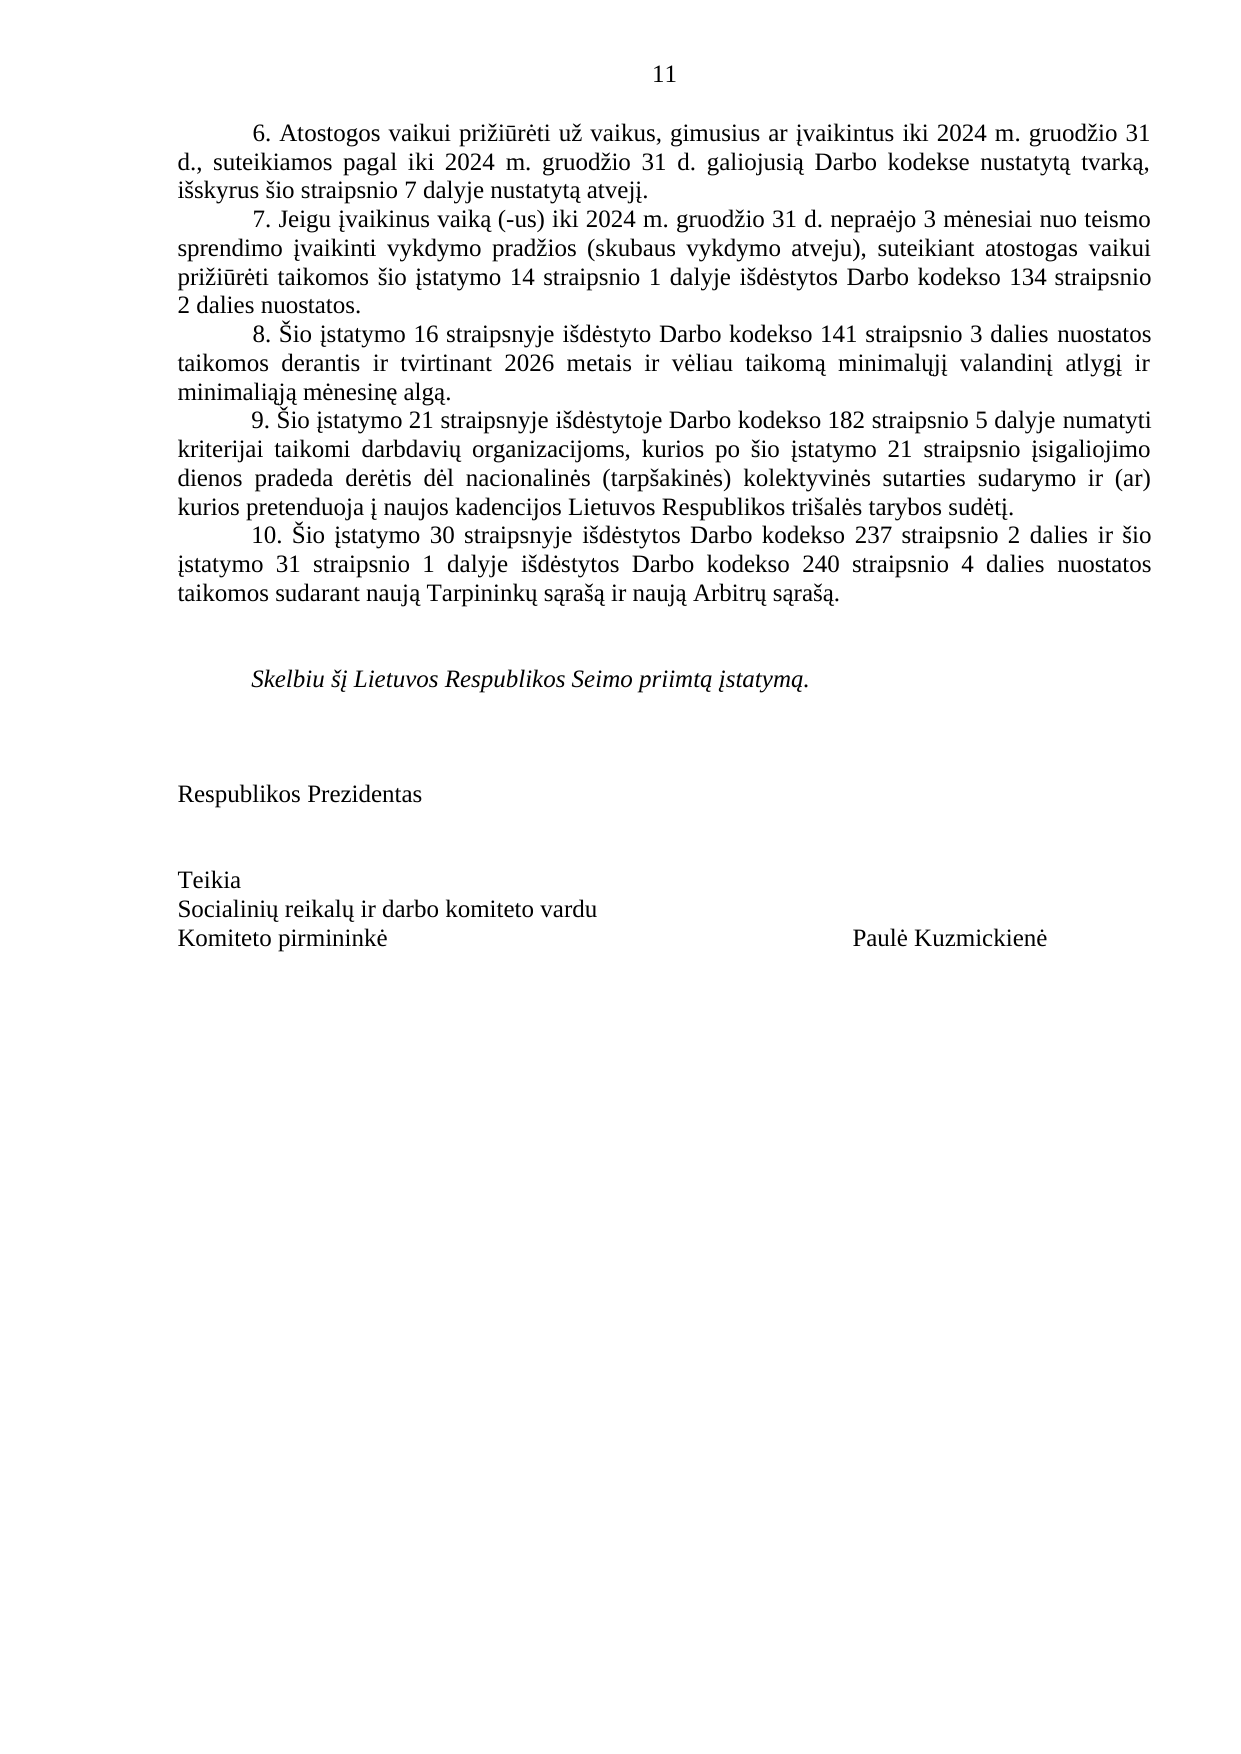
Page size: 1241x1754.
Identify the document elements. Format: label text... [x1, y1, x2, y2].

text 9. Šio įstatymo 21 straipsnyje išdėstytoje Darbo kodekso 182 straipsnio 5 dalyje numatyti kriterijai taikomi darbdavių organizacijoms, kurios po šio įstatymo 21 straipsnio įsigaliojimo dienos pradeda derėtis dėl nacionalinės (tarpšakinės) kolektyvinės sutarties sudarymo ir (ar) kurios pretenduoja į naujos kadencijos Lietuvos Respublikos trišalės tarybos sudėtį. [177, 406, 1152, 521]
text Socialinių reikalų ir darbo komiteto vardu [177, 894, 1152, 923]
text 7. Jeigu įvaikinus vaiką (-us) iki 2024 m. gruodžio 31 d. nepraėjo 3 mėnesiai nuo teismo sprendimo įvaikinti vykdymo pradžios (skubaus vykdymo atveju), suteikiant atostogas vaikui prižiūrėti taikomos šio įstatymo 14 straipsnio 1 dalyje išdėstytos Darbo kodekso 134 straipsnio 2 dalies nuostatos. [177, 204, 1152, 319]
text 8. Šio įstatymo 16 straipsnyje išdėstyto Darbo kodekso 141 straipsnio 3 dalies nuostatos taikomos derantis ir tvirtinant 2026 metais ir vėliau taikomą minimalųjį valandinį atlygį ir minimaliąją mėnesinę algą. [177, 319, 1152, 406]
text Respublikos Prezidentas [177, 779, 1152, 808]
text Teikia [177, 866, 1152, 894]
text Komiteto pirmininkė Paulė Kuzmickienė [177, 923, 1152, 952]
text 10. Šio įstatymo 30 straipsnyje išdėstytos Darbo kodekso 237 straipsnio 2 dalies ir šio įstatymo 31 straipsnio 1 dalyje išdėstytos Darbo kodekso 240 straipsnio 4 dalies nuostatos taikomos sudarant naują Tarpininkų sąrašą ir naują Arbitrų sąrašą. [177, 521, 1152, 607]
text 6. Atostogos vaikui prižiūrėti už vaikus, gimusius ar įvaikintus iki 2024 m. gruodžio 31 d., suteikiamos pagal iki 2024 m. gruodžio 31 d. galiojusią Darbo kodekse nustatytą tvarką, išskyrus šio straipsnio 7 dalyje nustatytą atvejį. [177, 118, 1152, 204]
text Skelbiu šį Lietuvos Respublikos Seimo priimtą įstatymą. [177, 664, 1152, 693]
